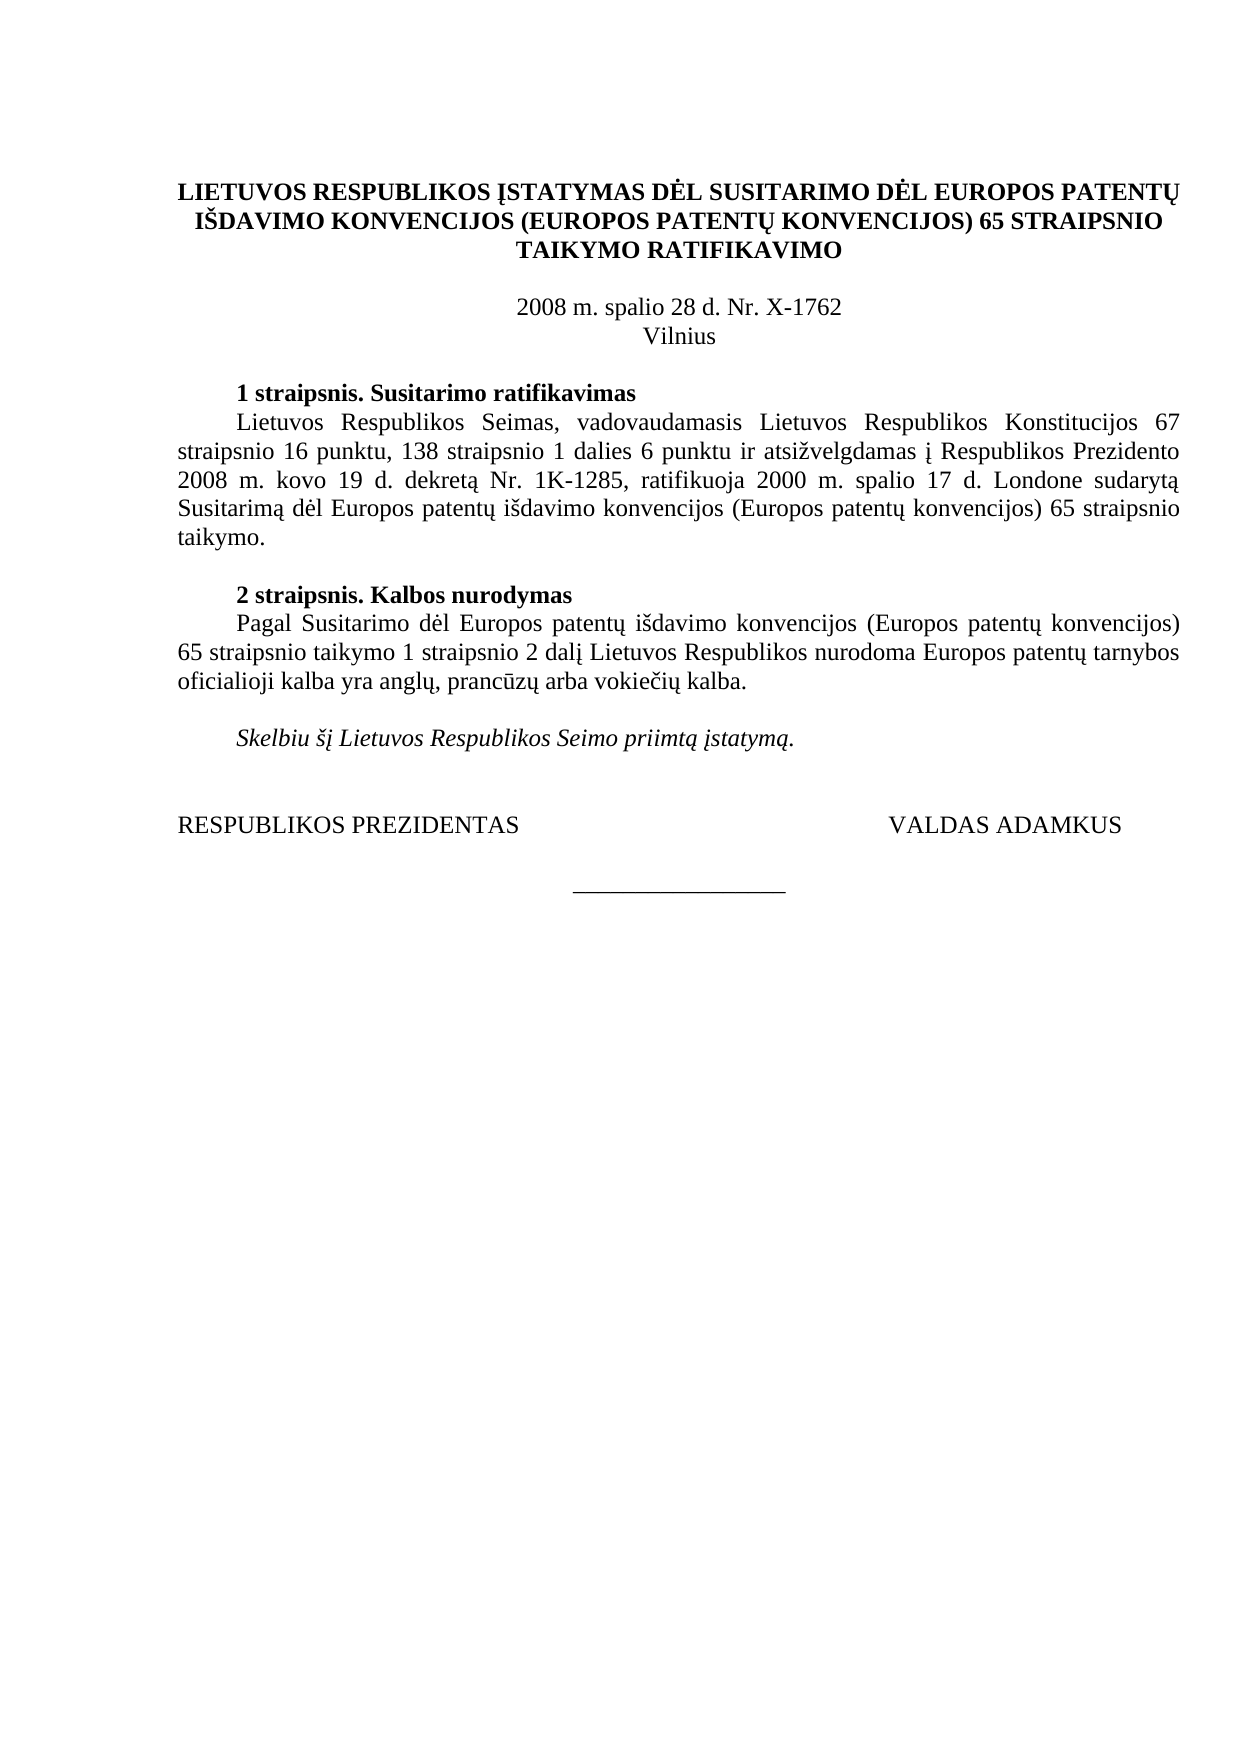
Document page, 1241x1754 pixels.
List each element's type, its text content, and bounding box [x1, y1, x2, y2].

text Pagal Susitarimo dėl Europos patentų išdavimo konvencijos (Europos patentų konvencijos) 65 straipsnio taikymo 1 straipsnio 2 dalį Lietuvos Respublikos nurodoma Europos patentų tarnybos oficialioji kalba yra anglų, prancūzų arba vokiečių kalba. [177, 608, 1181, 695]
text Vilnius [177, 321, 1181, 350]
text LIETUVOS RESPUBLIKOS ĮSTATYMAS DĖL SUSITARIMO DĖL EUROPOS PATENTŲ IŠDAVIMO KONVENCIJOS (EUROPOS PATENTŲ KONVENCIJOS) 65 STRAIPSNIO TAIKYMO RATIFIKAVIMO [177, 177, 1181, 263]
text Skelbiu šį Lietuvos Respublikos Seimo priimtą įstatymą. [177, 723, 1181, 752]
text Lietuvos Respublikos Seimas, vadovaudamasis Lietuvos Respublikos Konstitucijos 67 straipsnio 16 punktu, 138 straipsnio 1 dalies 6 punktu ir atsižvelgdamas į Respublikos Prezidento 2008 m. kovo 19 d. dekretą Nr. 1K-1285, ratifikuoja 2000 m. spalio 17 d. Londone sudarytą Susitarimą dėl Europos patentų išdavimo konvencijos (Europos patentų konvencijos) 65 straipsnio taikymo. [177, 407, 1181, 551]
text 1 straipsnis. Susitarimo ratifikavimas [177, 378, 1181, 407]
text _________________ [177, 867, 1181, 896]
text RESPUBLIKOS PREZIDENTAS VALDAS ADAMKUS [177, 810, 1181, 838]
text 2 straipsnis. Kalbos nurodymas [177, 580, 1181, 608]
text 2008 m. spalio 28 d. Nr. X-1762 [177, 292, 1181, 321]
